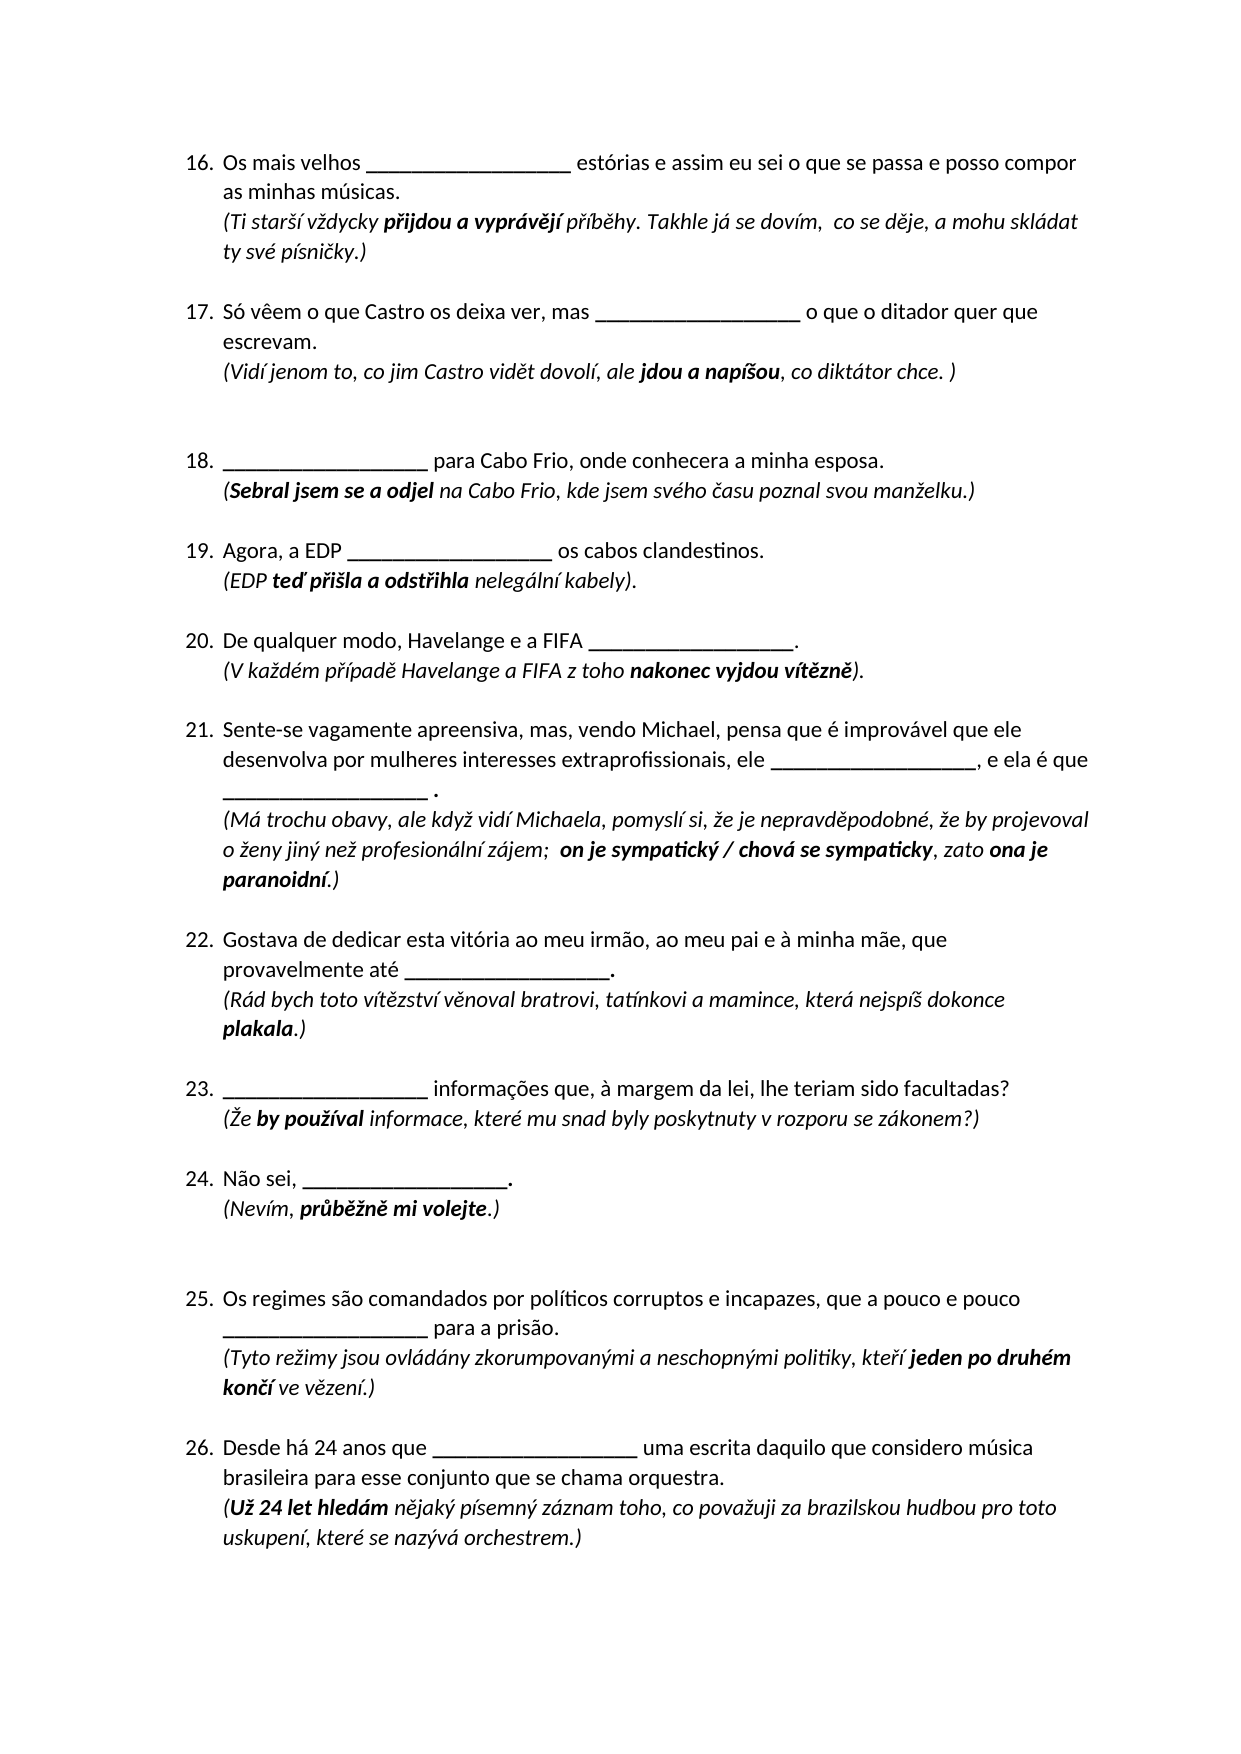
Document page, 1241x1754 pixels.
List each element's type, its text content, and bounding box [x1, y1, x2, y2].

text (Že by používal informace, které mu snad byly poskytnuty v rozporu se zákonem?) [223, 1104, 1093, 1132]
text (Vidí jenom to, co jim Castro vidět dovolí, ale jdou a napíšou, co diktátor chce. ) [223, 357, 1093, 385]
text (Nevím, průběžně mi volejte.) [223, 1194, 1093, 1222]
list De qualquer modo, Havelange e a FIFA __________________. [185, 626, 1093, 654]
list Os mais velhos __________________ estórias e assim eu sei o que se passa e posso compor as minhas músicas. [185, 148, 1093, 206]
text (Tyto režimy jsou ovládány zkorumpovanými a neschopnými politiky, kteří jeden po druhém končí ve vězení.) [223, 1343, 1093, 1401]
text (Už 24 let hledám nějaký písemný záznam toho, co považuji za brazilskou hudbou pro toto uskupení, které se nazývá orchestrem.) [223, 1493, 1093, 1551]
list Só vêem o que Castro os deixa ver, mas __________________ o que o ditador quer que escrevam. [185, 297, 1093, 355]
list Não sei, __________________. [185, 1164, 1093, 1192]
list Os regimes são comandados por políticos corruptos e incapazes, que a pouco e pouco __________________ para a prisão. [185, 1284, 1093, 1342]
text (V každém případě Havelange a FIFA z toho nakonec vyjdou vítězně). [223, 656, 1093, 684]
list __________________ informações que, à margem da lei, lhe teriam sido facultadas? [185, 1074, 1093, 1102]
list Sente-se vagamente apreensiva, mas, vendo Michael, pensa que é improvável que ele desenvolva por mulheres interesses extraprofissionais, ele __________________, e ela é que __________________ . [185, 716, 1093, 803]
text (Sebral jsem se a odjel na Cabo Frio, kde jsem svého času poznal svou manželku.) [223, 476, 1093, 504]
text (Rád bych toto vítězství věnoval bratrovi, tatínkovi a mamince, která nejspíš dokonce plakala.) [223, 985, 1093, 1043]
text (Má trochu obavy, ale když vidí Michaela, pomyslí si, že je nepravděpodobné, že by projevoval o ženy jiný než profesionální zájem; on je sympatický / chová se sympaticky, zato ona je paranoidní.) [223, 805, 1093, 893]
list Desde há 24 anos que __________________ uma escrita daquilo que considero música brasileira para esse conjunto que se chama orquestra. [185, 1433, 1093, 1491]
text (EDP teď přišla a odstřihla nelegální kabely). [223, 566, 1093, 594]
list Gostava de dedicar esta vitória ao meu irmão, ao meu pai e à minha mãe, que provavelmente até __________________. [185, 925, 1093, 983]
list __________________ para Cabo Frio, onde conhecera a minha esposa. [185, 447, 1093, 474]
text (Ti starší vždycky přijdou a vyprávějí příběhy. Takhle já se dovím, co se děje, a mohu skládat ty své písničky.) [223, 207, 1093, 265]
list Agora, a EDP __________________ os cabos clandestinos. [185, 536, 1093, 564]
